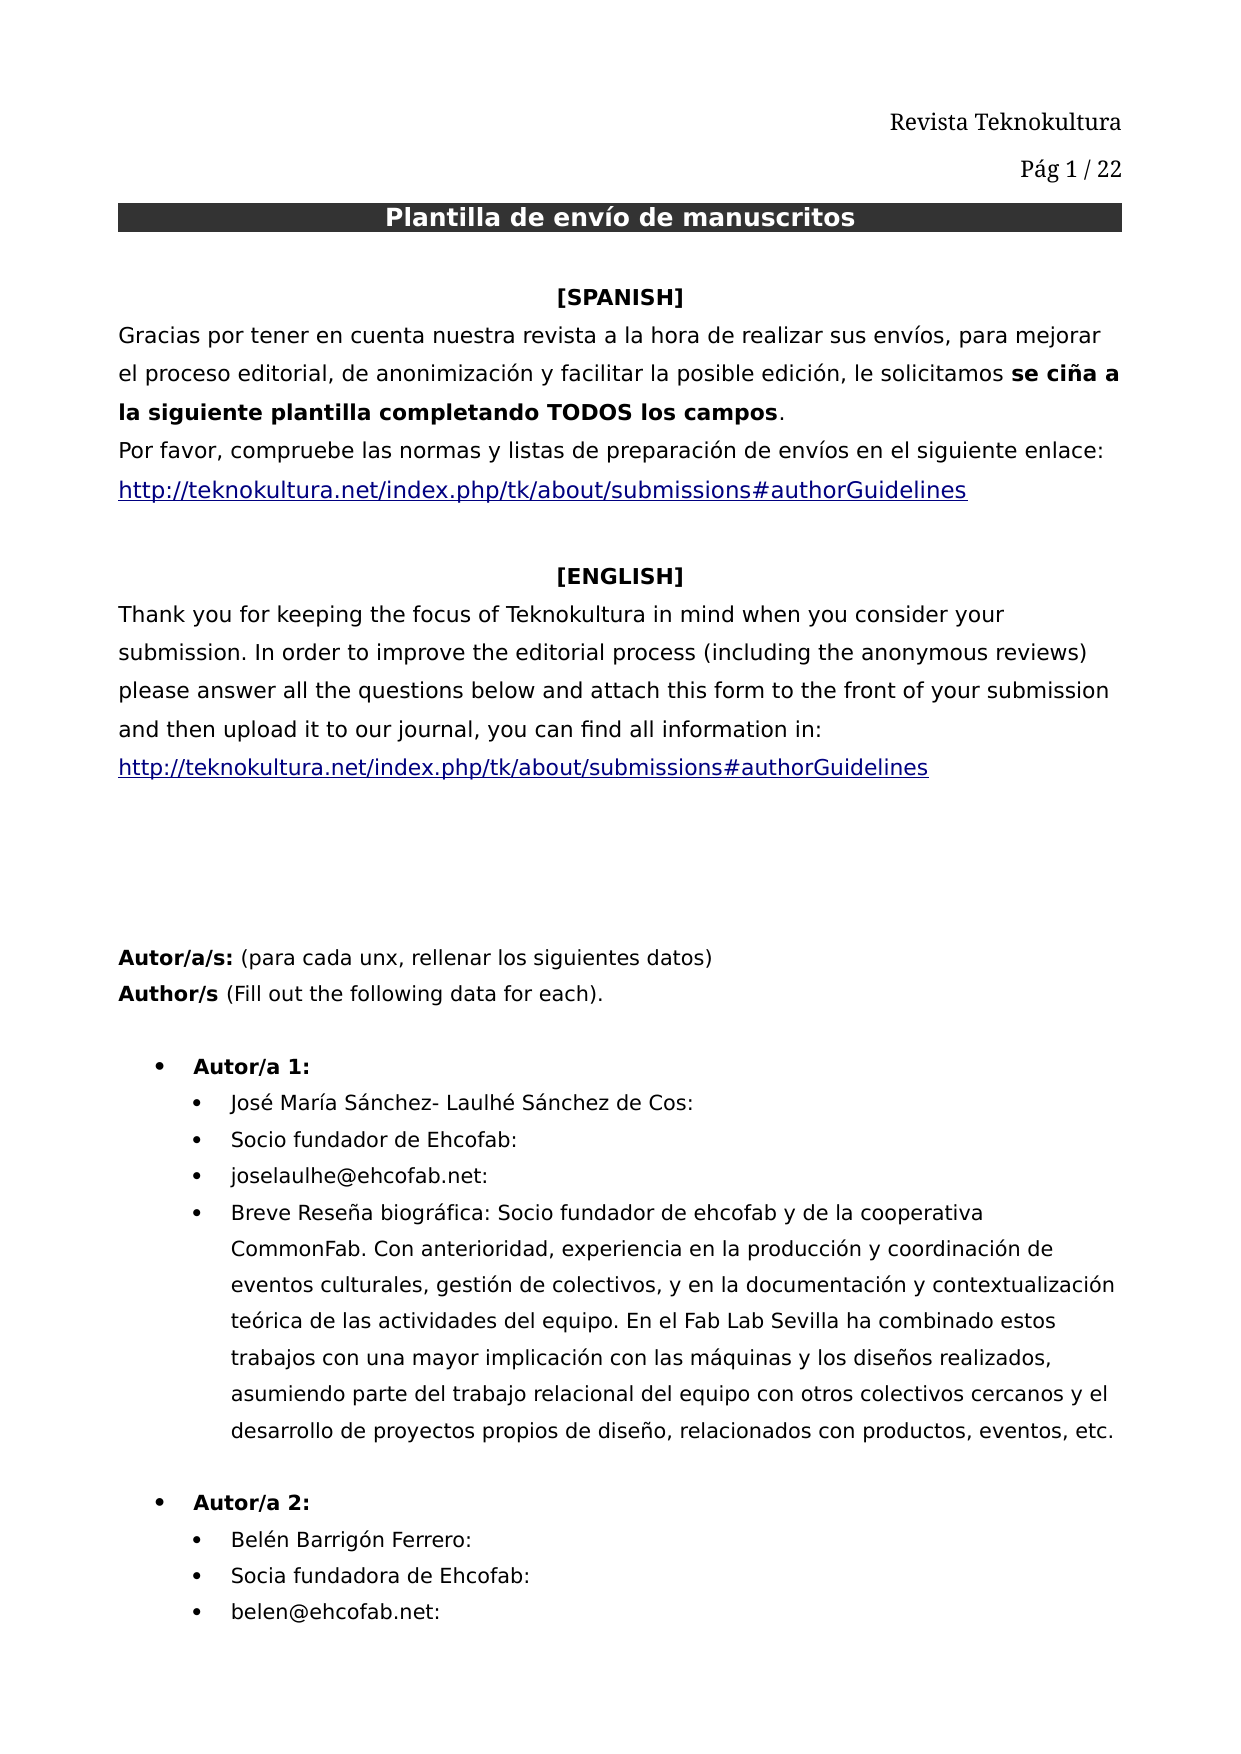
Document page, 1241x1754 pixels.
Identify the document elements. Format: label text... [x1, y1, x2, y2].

text Author/s (Fill out the following data for each). [118, 982, 1122, 1007]
text Gracias por tener en cuenta nuestra revista a la hora de realizar sus envíos, para mejorar el proceso editorial, de anonimización y facilitar la posible edición, le solicitamos se ciña a la siguiente plantilla completando TODOS los campos. [118, 323, 1122, 425]
list Socio fundador de Ehcofab: [193, 1128, 1122, 1152]
list joselaulhe@ehcofab.net: [193, 1164, 1122, 1188]
list Breve Reseña biográfica: Socio fundador de ehcofab y de la cooperativa CommonFab. Con anterioridad, experiencia en la producción y coordinación de eventos culturales, gestión de colectivos, y en la documentación y contextualización teórica de las actividades del equipo. En el Fab Lab Sevilla ha combinado estos trabajos con una mayor implicación con las máquinas y los diseños realizados, asumiendo parte del trabajo relacional del equipo con otros colectivos cercanos y el desarrollo de proyectos propios de diseño, relacionados con productos, eventos, etc. [193, 1201, 1122, 1443]
text [SPANISH] [118, 285, 1122, 311]
list belen@ehcofab.net: [193, 1600, 1122, 1625]
list Autor/a 1: [156, 1055, 1122, 1079]
list Autor/a 2: [156, 1491, 1122, 1516]
text [ENGLISH] [118, 564, 1122, 589]
list Socia fundadora de Ehcofab: [193, 1564, 1122, 1588]
list José María Sánchez- Laulhé Sánchez de Cos: [193, 1091, 1122, 1116]
text Thank you for keeping the focus of Teknokultura in mind when you consider your submission. In order to improve the editorial process (including the anonymous reviews) please answer all the questions below and attach this form to the front of your submission and then upload it to our journal, you can find all information in: http://teknokultura.net/index.php/tk/about/submissions#authorGuidelines [118, 602, 1122, 780]
text Autor/a/s: (para cada unx, rellenar los siguientes datos) [118, 946, 1122, 970]
text Por favor, compruebe las normas y listas de preparación de envíos en el siguiente enlace: http://teknokultura.net/index.php/tk/about/submissions#authorGuidelines [118, 438, 1122, 503]
list Belén Barrigón Ferrero: [193, 1528, 1122, 1552]
text Plantilla de envío de manuscritos [118, 203, 1122, 232]
